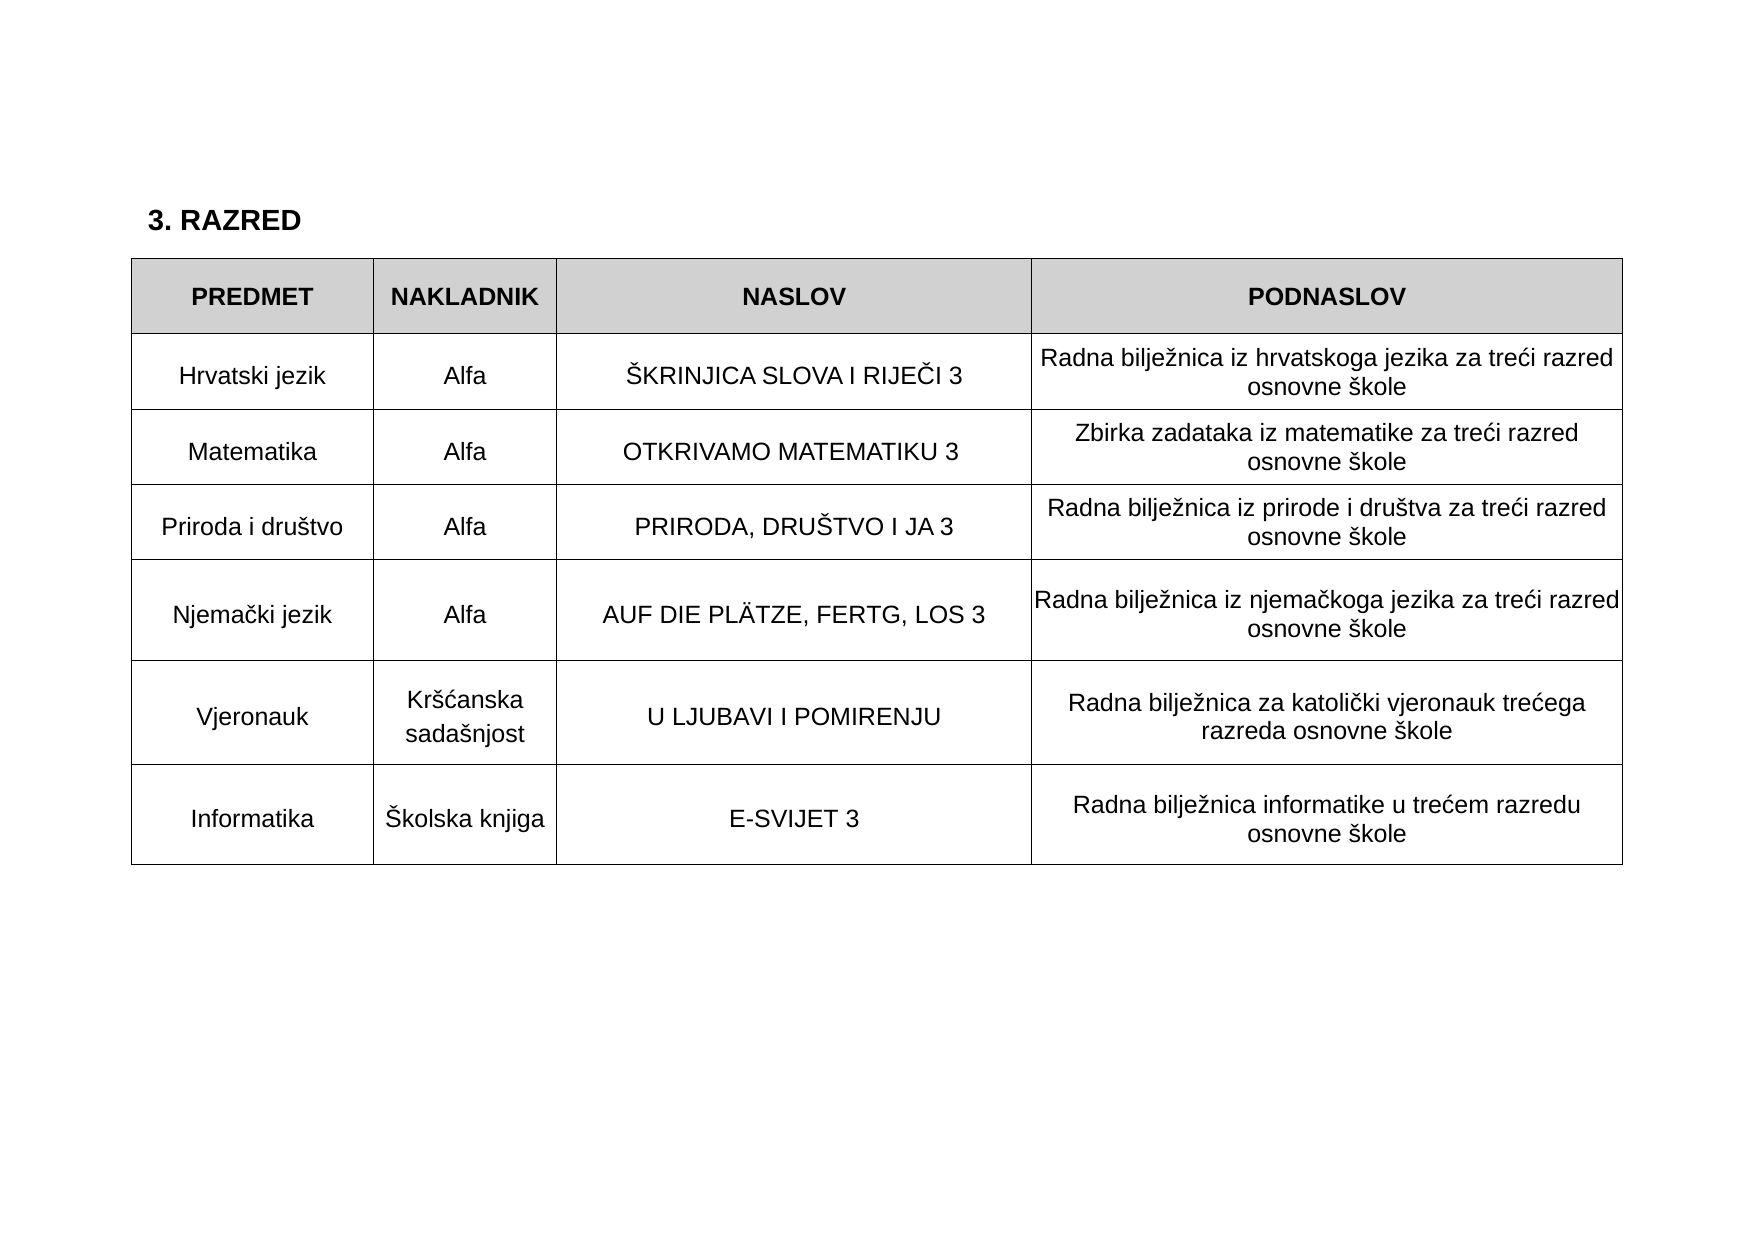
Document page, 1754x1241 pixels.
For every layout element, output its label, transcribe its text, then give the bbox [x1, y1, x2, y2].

table_cell Hrvatski jezik [132, 334, 373, 409]
table_cell Alfa [374, 560, 556, 659]
table_cell Radna bilježnica iz prirode i društva za treći razred osnovne škole [1032, 485, 1622, 559]
text 3. RAZRED [148, 203, 1606, 236]
table_header NASLOV [557, 259, 1031, 333]
table_cell Priroda i društvo [132, 485, 373, 559]
table_cell Radna bilježnica za katolički vjeronauk trećega razreda osnovne škole [1032, 661, 1622, 764]
table_cell U LJUBAVI I POMIRENJU [557, 661, 1031, 764]
table_cell Informatika [132, 765, 373, 864]
table_header NAKLADNIK [374, 259, 556, 333]
table_header PREDMET [132, 259, 373, 333]
table_header PODNASLOV [1032, 259, 1622, 333]
table_cell Vjeronauk [132, 661, 373, 764]
table_cell Radna bilježnica informatike u trećem razredu osnovne škole [1032, 765, 1622, 864]
table_cell Radna bilježnica iz njemačkoga jezika za treći razred osnovne škole [1032, 560, 1622, 659]
table_cell E-SVIJET 3 [557, 765, 1031, 864]
table_cell Alfa [374, 485, 556, 559]
table_cell PRIRODA, DRUŠTVO I JA 3 [557, 485, 1031, 559]
table_cell Njemački jezik [132, 560, 373, 659]
table_cell Radna bilježnica iz hrvatskoga jezika za treći razred osnovne škole [1032, 334, 1622, 409]
table_cell Zbirka zadataka iz matematike za treći razred osnovne škole [1032, 410, 1622, 484]
table_cell Alfa [374, 334, 556, 409]
table_cell OTKRIVAMO MATEMATIKU 3 [557, 410, 1031, 484]
table_cell Matematika [132, 410, 373, 484]
table_cell Kršćanska sadašnjost [374, 661, 556, 764]
table_cell Školska knjiga [374, 765, 556, 864]
table_cell AUF DIE PLÄTZE, FERTG, LOS 3 [557, 560, 1031, 659]
table_cell Alfa [374, 410, 556, 484]
table_cell ŠKRINJICA SLOVA I RIJEČI 3 [557, 334, 1031, 409]
